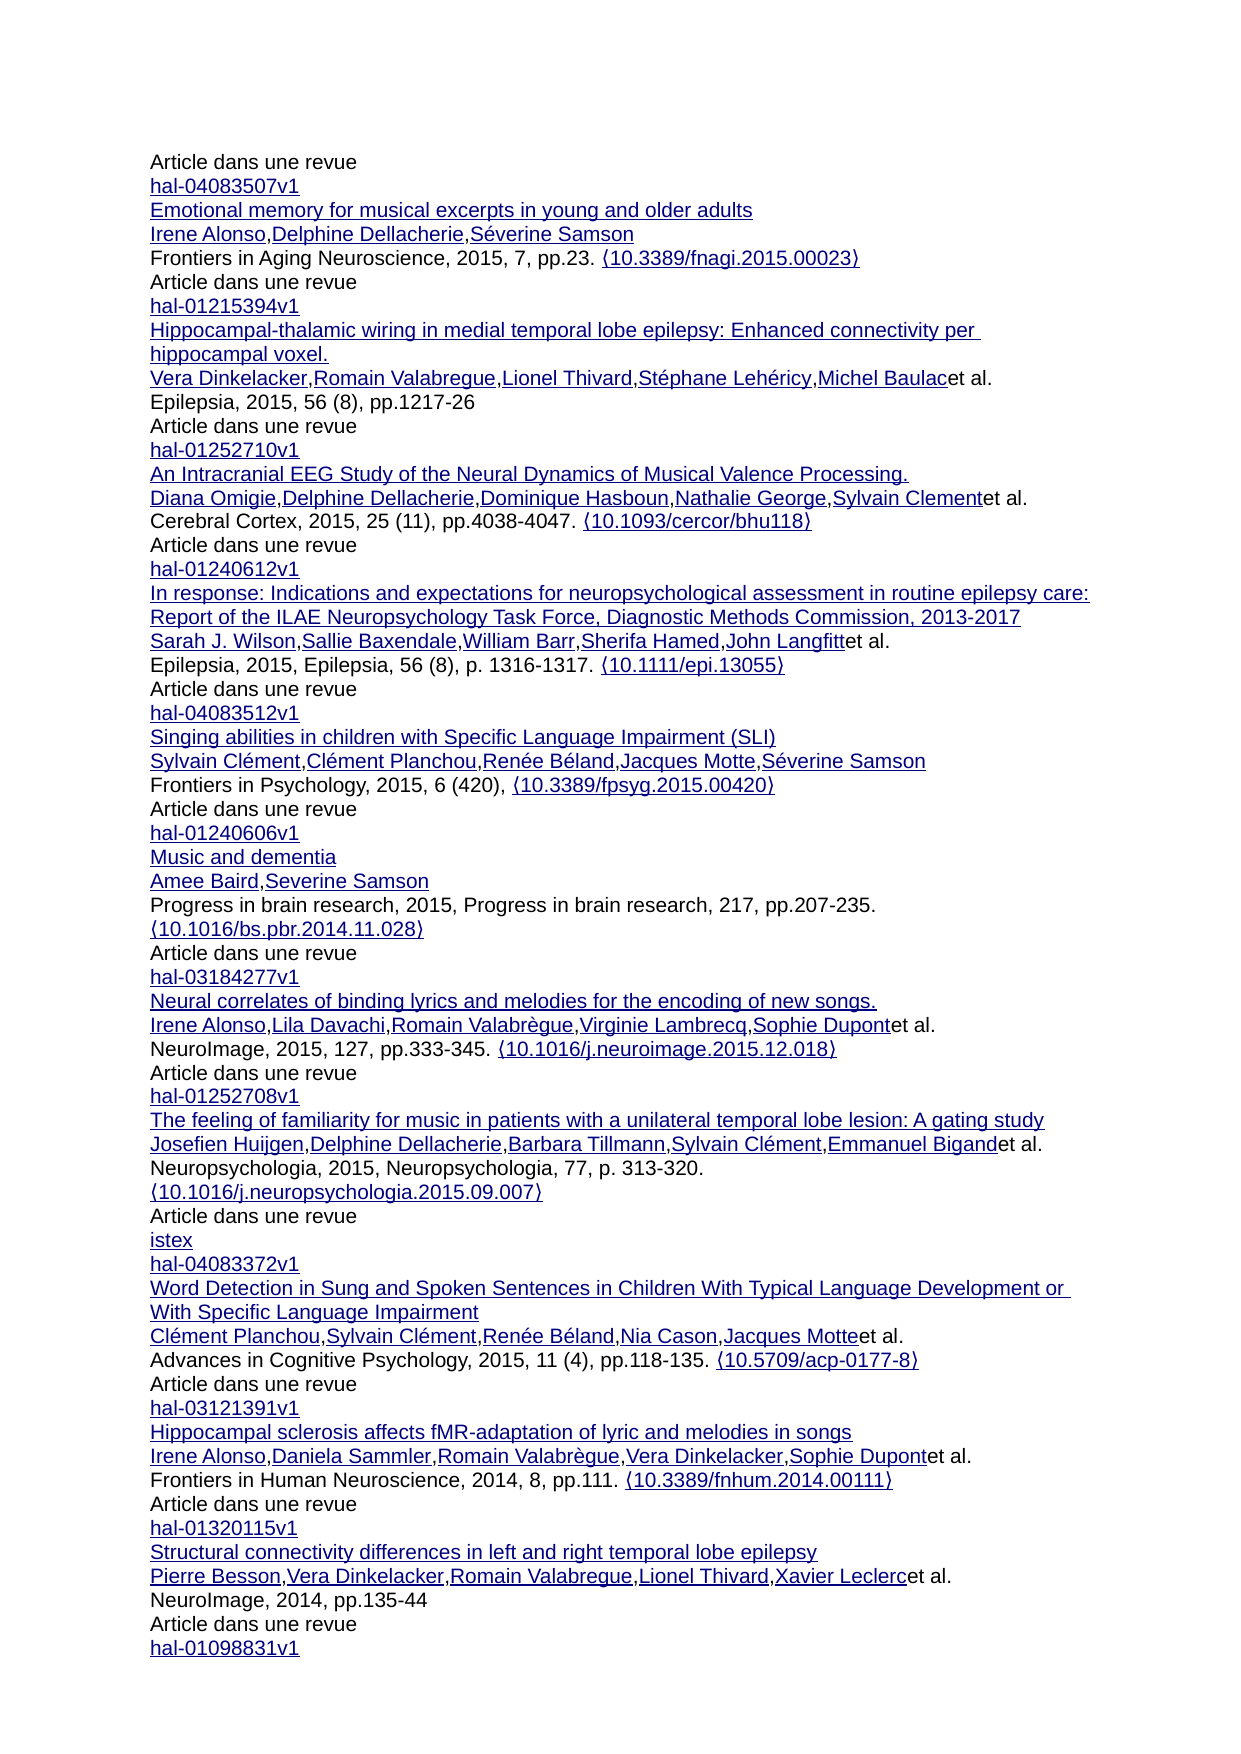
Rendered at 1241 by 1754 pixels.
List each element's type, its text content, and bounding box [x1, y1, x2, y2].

table_cell Singing abilities in children with Specific Language Impairment (SLI) Sylvain Clément,Clément Planchou,Renée Béland,Jacques Motte,Séverine Samson Frontiers in Psychology, 2015, 6 (420), ⟨10.3389/fpsyg.2015.00420⟩ Article dans une revue hal-01240606v1 [150, 725, 1090, 845]
table_cell Article dans une revue hal-04083507v1 [150, 150, 1090, 198]
table_cell Word Detection in Sung and Spoken Sentences in Children With Typical Language Development or With Specific Language Impairment Clément Planchou,Sylvain Clément,Renée Béland,Nia Cason,Jacques Motteet al. Advances in Cognitive Psychology, 2015, 11 (4), pp.118-135. ⟨10.5709/acp-0177-8⟩ Article dans une revue hal-03121391v1 [150, 1276, 1090, 1420]
table_cell In response: Indications and expectations for neuropsychological assessment in routine epilepsy care: [150, 581, 1090, 602]
table_cell Neural correlates of binding lyrics and melodies for the encoding of new songs. Irene Alonso,Lila Davachi,Romain Valabrègue,Virginie Lambrecq,Sophie Dupontet al. NeuroImage, 2015, 127, pp.333-345. ⟨10.1016/j.neuroimage.2015.12.018⟩ Article dans une revue hal-01252708v1 [150, 989, 1090, 1108]
table_cell Music and dementia Amee Baird,Severine Samson Progress in brain research, 2015, Progress in brain research, 217, pp.207-235. ⟨10.1016/bs.pbr.2014.11.028⟩ Article dans une revue hal-03184277v1 [150, 845, 1090, 988]
table_cell An Intracranial EEG Study of the Neural Dynamics of Musical Valence Processing. Diana Omigie,Delphine Dellacherie,Dominique Hasboun,Nathalie George,Sylvain Clementet al. Cerebral Cortex, 2015, 25 (11), pp.4038-4047. ⟨10.1093/cercor/bhu118⟩ Article dans une revue hal-01240612v1 [150, 461, 1090, 581]
table_cell Emotional memory for musical excerpts in young and older adults Irene Alonso,Delphine Dellacherie,Séverine Samson Frontiers in Aging Neuroscience, 2015, 7, pp.23. ⟨10.3389/fnagi.2015.00023⟩ Article dans une revue hal-01215394v1 [150, 198, 1090, 318]
table_cell The feeling of familiarity for music in patients with a unilateral temporal lobe lesion: A gating study Josefien Huijgen,Delphine Dellacherie,Barbara Tillmann,Sylvain Clément,Emmanuel Bigandet al. Neuropsychologia, 2015, Neuropsychologia, 77, p. 313-320. ⟨10.1016/j.neuropsychologia.2015.09.007⟩ Article dans une revue istex hal-04083372v1 [150, 1108, 1090, 1276]
table_cell Hippocampal-thalamic wiring in medial temporal lobe epilepsy: Enhanced connectivity per hippocampal voxel. Vera Dinkelacker,Romain Valabregue,Lionel Thivard,Stéphane Lehéricy,Michel Baulacet al. Epilepsia, 2015, 56 (8), pp.1217-26 Article dans une revue hal-01252710v1 [150, 318, 1090, 461]
table_cell Structural connectivity differences in left and right temporal lobe epilepsy Pierre Besson,Vera Dinkelacker,Romain Valabregue,Lionel Thivard,Xavier Leclercet al. NeuroImage, 2014, pp.135-44 Article dans une revue hal-01098831v1 [150, 1540, 1090, 1659]
table_cell Hippocampal sclerosis affects fMR-adaptation of lyric and melodies in songs Irene Alonso,Daniela Sammler,Romain Valabrègue,Vera Dinkelacker,Sophie Dupontet al. Frontiers in Human Neuroscience, 2014, 8, pp.111. ⟨10.3389/fnhum.2014.00111⟩ Article dans une revue hal-01320115v1 [150, 1420, 1090, 1539]
table_cell Report of the ILAE Neuropsychology Task Force, Diagnostic Methods Commission, 2013-2017 Sarah J. Wilson,Sallie Baxendale,William Barr,Sherifa Hamed,John Langfittet al. Epilepsia, 2015, Epilepsia, 56 (8), p. 1316-1317. ⟨10.1111/epi.13055⟩ Article dans une revue hal-04083512v1 [150, 603, 1090, 725]
